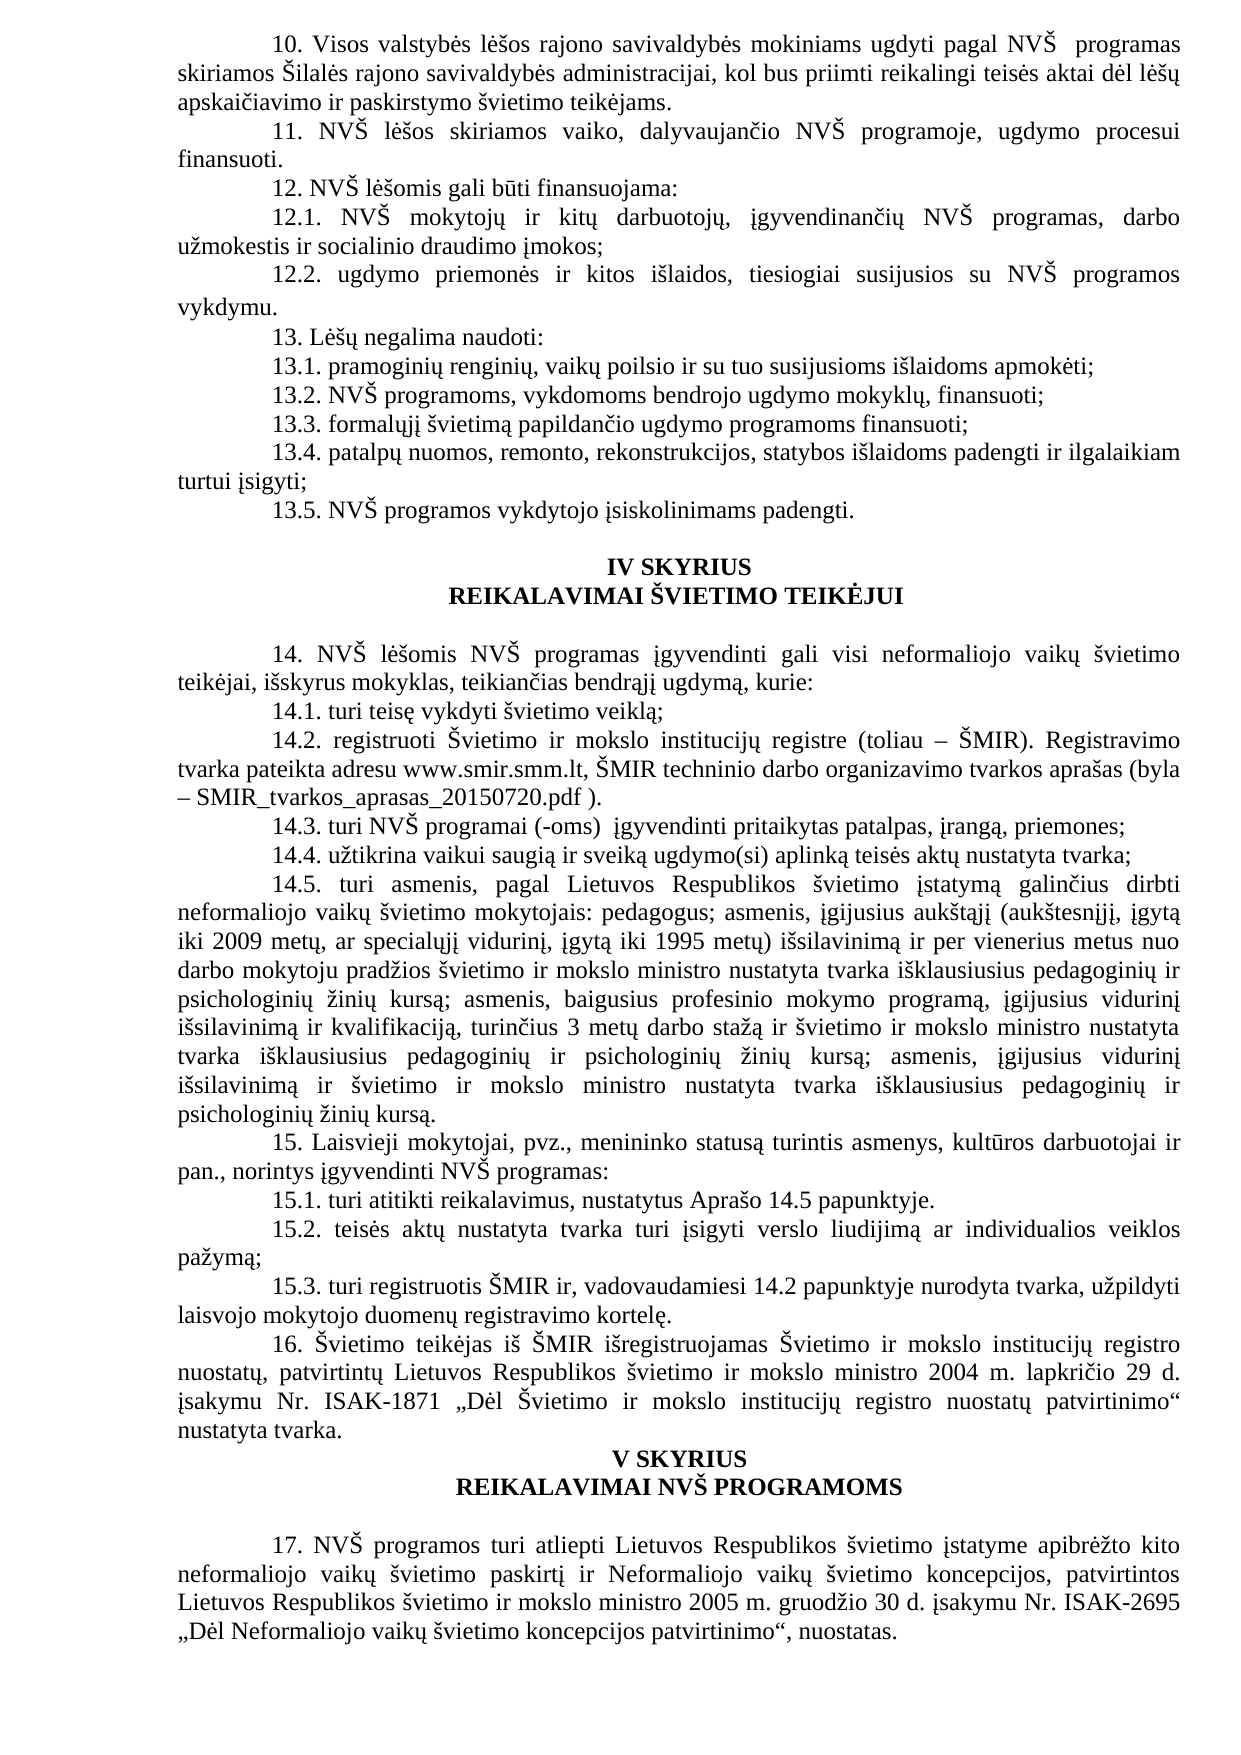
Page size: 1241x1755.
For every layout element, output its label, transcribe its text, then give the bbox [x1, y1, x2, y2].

text 14.3. turi NVŠ programai (-oms) įgyvendinti pritaikytas patalpas, įrangą, priemones; [177, 811, 1181, 840]
text 15.2. teisės aktų nustatyta tvarka turi įsigyti verslo liudijimą ar individualios veiklos pažymą; [177, 1214, 1181, 1271]
text 16. Švietimo teikėjas iš ŠMIR išregistruojamas Švietimo ir mokslo institucijų registro nuostatų, patvirtintų Lietuvos Respublikos švietimo ir mokslo ministro 2004 m. lapkričio 29 d. įsakymu Nr. ISAK-1871 „Dėl Švietimo ir mokslo institucijų registro nuostatų patvirtinimo“ nustatyta tvarka. [177, 1329, 1181, 1444]
text 15.1. turi atitikti reikalavimus, nustatytus Aprašo 14.5 papunktyje. [177, 1185, 1181, 1214]
text 14.2. registruoti Švietimo ir mokslo institucijų registre (toliau – ŠMIR). Registravimo tvarka pateikta adresu www.smir.smm.lt, ŠMIR techninio darbo organizavimo tvarkos aprašas (byla – SMIR_tvarkos_aprasas_20150720.pdf ). [177, 725, 1181, 811]
text 12.1. NVŠ mokytojų ir kitų darbuotojų, įgyvendinančių NVŠ programas, darbo užmokestis ir socialinio draudimo įmokos; [177, 202, 1181, 259]
text REIKALAVIMAI ŠVIETIMO TEIKĖJUI [177, 581, 1181, 610]
text 17. NVŠ programos turi atliepti Lietuvos Respublikos švietimo įstatyme apibrėžto kito neformaliojo vaikų švietimo paskirtį ir Neformaliojo vaikų švietimo koncepcijos, patvirtintos Lietuvos Respublikos švietimo ir mokslo ministro 2005 m. gruodžio 30 d. įsakymu Nr. ISAK-2695 „Dėl Neformaliojo vaikų švietimo koncepcijos patvirtinimo“, nuostatas. [177, 1530, 1181, 1645]
text 15.3. turi registruotis ŠMIR ir, vadovaudamiesi 14.2 papunktyje nurodyta tvarka, užpildyti laisvojo mokytojo duomenų registravimo kortelę. [177, 1271, 1181, 1329]
text 13.4. patalpų nuomos, remonto, rekonstrukcijos, statybos išlaidoms padengti ir ilgalaikiam turtui įsigyti; [177, 437, 1181, 495]
text 14. NVŠ lėšomis NVŠ programas įgyvendinti gali visi neformaliojo vaikų švietimo teikėjai, išskyrus mokyklas, teikiančias bendrąjį ugdymą, kurie: [177, 639, 1181, 696]
text 13. Lėšų negalima naudoti: [177, 322, 1181, 351]
text IV SKYRIUS [177, 552, 1181, 581]
text 13.2. NVŠ programoms, vykdomoms bendrojo ugdymo mokyklų, finansuoti; [177, 380, 1181, 409]
text V SKYRIUS [177, 1444, 1181, 1472]
text 10. Visos valstybės lėšos rajono savivaldybės mokiniams ugdyti pagal NVŠ programas skiriamos Šilalės rajono savivaldybės administracijai, kol bus priimti reikalingi teisės aktai dėl lėšų apskaičiavimo ir paskirstymo švietimo teikėjams. [177, 29, 1181, 116]
text 12.2. ugdymo priemonės ir kitos išlaidos, tiesiogiai susijusios su NVŠ programos vykdymu. [177, 259, 1181, 322]
text 12. NVŠ lėšomis gali būti finansuojama: [177, 173, 1181, 202]
text 13.3. formalųjį švietimą papildančio ugdymo programoms finansuoti; [177, 409, 1181, 437]
text 15. Laisvieji mokytojai, pvz., menininko statusą turintis asmenys, kultūros darbuotojai ir pan., norintys įgyvendinti NVŠ programas: [177, 1127, 1181, 1185]
text 13.5. NVŠ programos vykdytojo įsiskolinimams padengti. [177, 495, 1181, 524]
text REIKALAVIMAI NVŠ PROGRAMOMS [177, 1472, 1181, 1501]
text 13.1. pramoginių renginių, vaikų poilsio ir su tuo susijusioms išlaidoms apmokėti; [177, 351, 1181, 380]
text 11. NVŠ lėšos skiriamos vaiko, dalyvaujančio NVŠ programoje, ugdymo procesui finansuoti. [177, 116, 1181, 173]
text 14.4. užtikrina vaikui saugią ir sveiką ugdymo(si) aplinką teisės aktų nustatyta tvarka; [177, 840, 1181, 869]
text 14.5. turi asmenis, pagal Lietuvos Respublikos švietimo įstatymą galinčius dirbti neformaliojo vaikų švietimo mokytojais: pedagogus; asmenis, įgijusius aukštąjį (aukštesnįjį, įgytą iki 2009 metų, ar specialųjį vidurinį, įgytą iki 1995 metų) išsilavinimą ir per vienerius metus nuo darbo mokytoju pradžios švietimo ir mokslo ministro nustatyta tvarka išklausiusius pedagoginių ir psichologinių žinių kursą; asmenis, baigusius profesinio mokymo programą, įgijusius vidurinį išsilavinimą ir kvalifikaciją, turinčius 3 metų darbo stažą ir švietimo ir mokslo ministro nustatyta tvarka išklausiusius pedagoginių ir psichologinių žinių kursą; asmenis, įgijusius vidurinį išsilavinimą ir švietimo ir mokslo ministro nustatyta tvarka išklausiusius pedagoginių ir psichologinių žinių kursą. [177, 869, 1181, 1127]
text 14.1. turi teisę vykdyti švietimo veiklą; [177, 696, 1181, 725]
